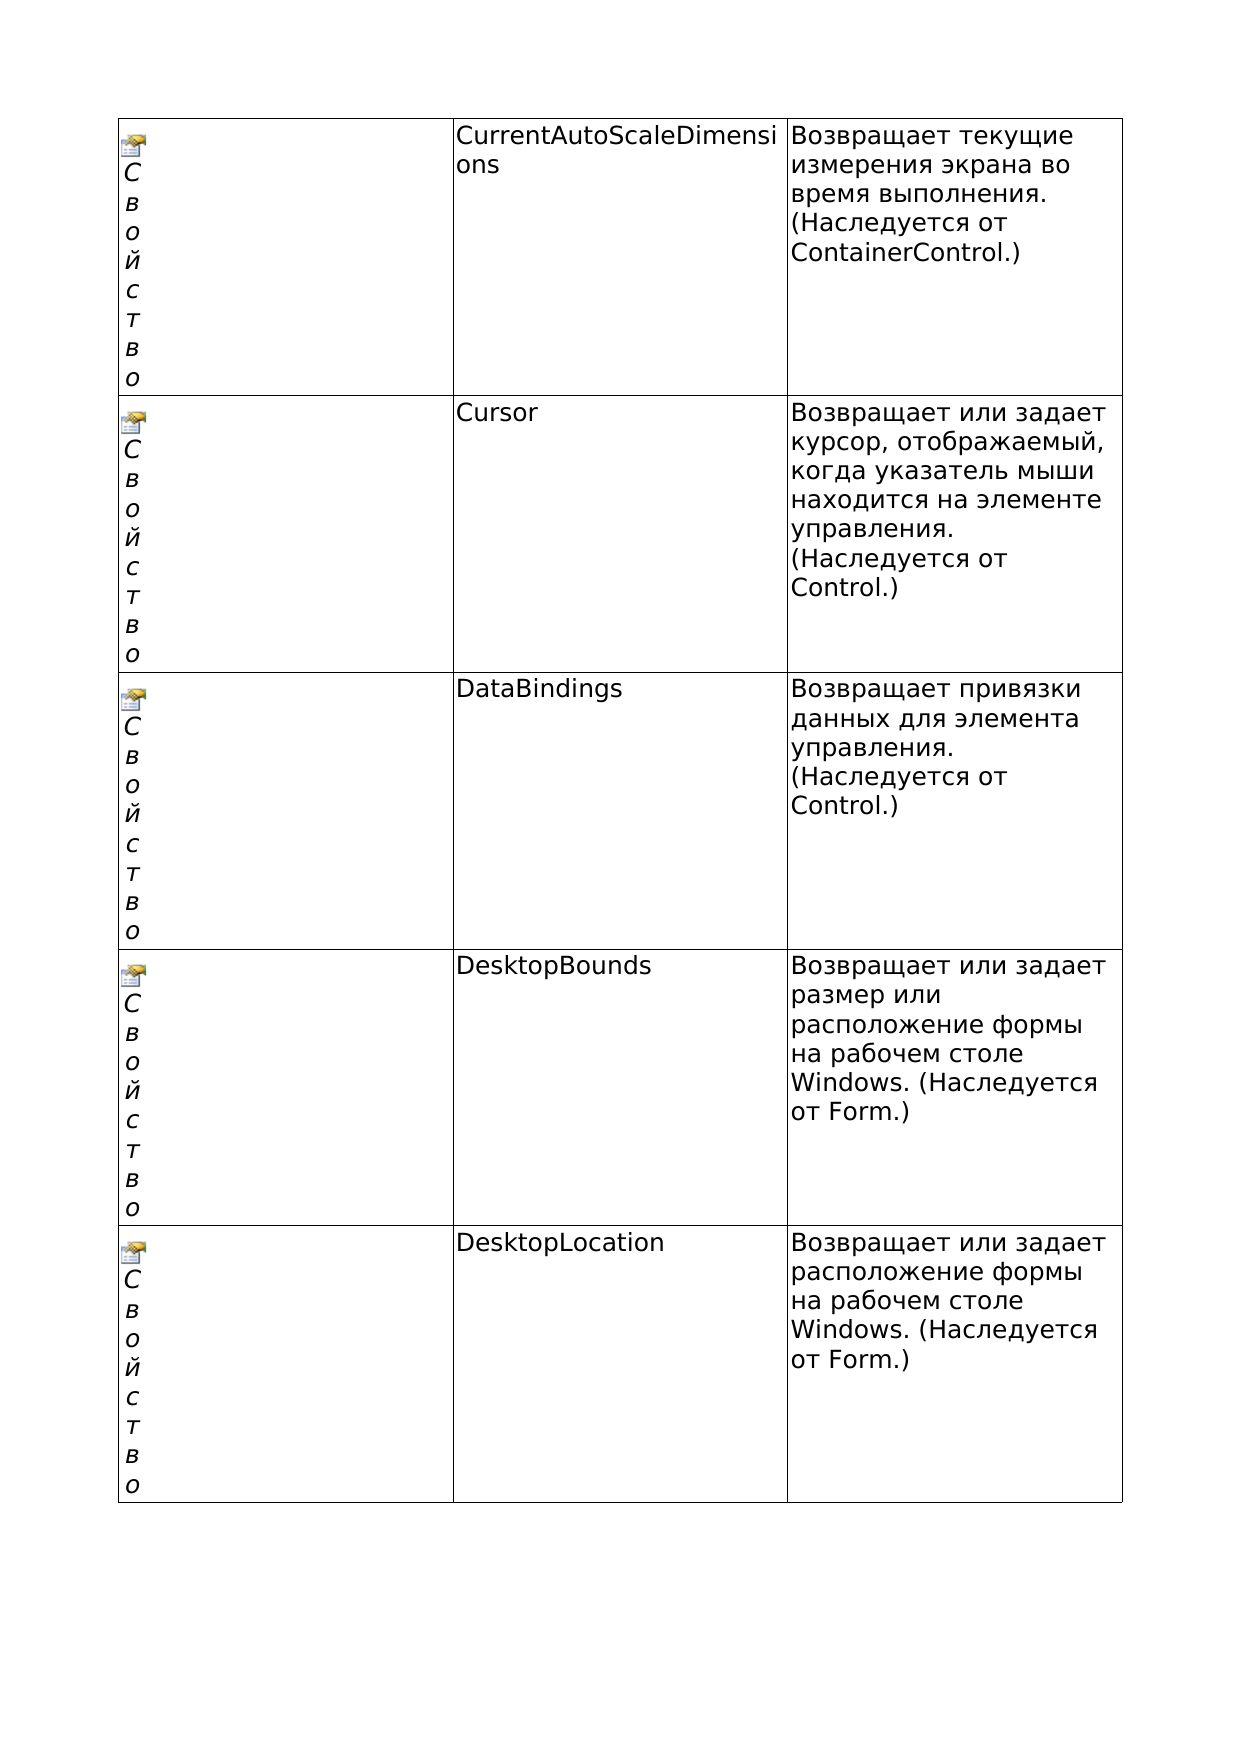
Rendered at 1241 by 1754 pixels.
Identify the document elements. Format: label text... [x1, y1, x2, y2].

table_cell Cursor [454, 396, 787, 672]
table_cell [119, 950, 453, 1225]
table_cell Возвращает или задает размер или расположение формы на рабочем столе Windows. (Наследуется от Form.) [788, 950, 1122, 1225]
table_cell [119, 119, 453, 395]
table_cell Возвращает или задает расположение формы на рабочем столе Windows. (Наследуется от Form.) [788, 1226, 1122, 1502]
picture [121, 687, 147, 713]
picture [121, 963, 147, 989]
table_cell DesktopBounds [454, 950, 787, 1225]
picture [121, 1240, 147, 1266]
table_cell Возвращает или задает курсор, отображаемый, когда указатель мыши находится на элементе управления. (Наследуется от Control.) [788, 396, 1122, 672]
table_cell DataBindings [454, 673, 787, 948]
table_cell Возвращает текущие измерения экрана во время выполнения. (Наследуется от ContainerControl.) [788, 119, 1122, 395]
table_cell DesktopLocation [454, 1226, 787, 1502]
table_cell [119, 1226, 453, 1502]
table_cell CurrentAutoScaleDimensions [454, 119, 787, 395]
table_cell [119, 673, 453, 948]
table_cell Возвращает привязки данных для элемента управления. (Наследуется от Control.) [788, 673, 1122, 948]
table_cell [119, 396, 453, 672]
picture [121, 410, 147, 436]
picture [121, 133, 147, 159]
